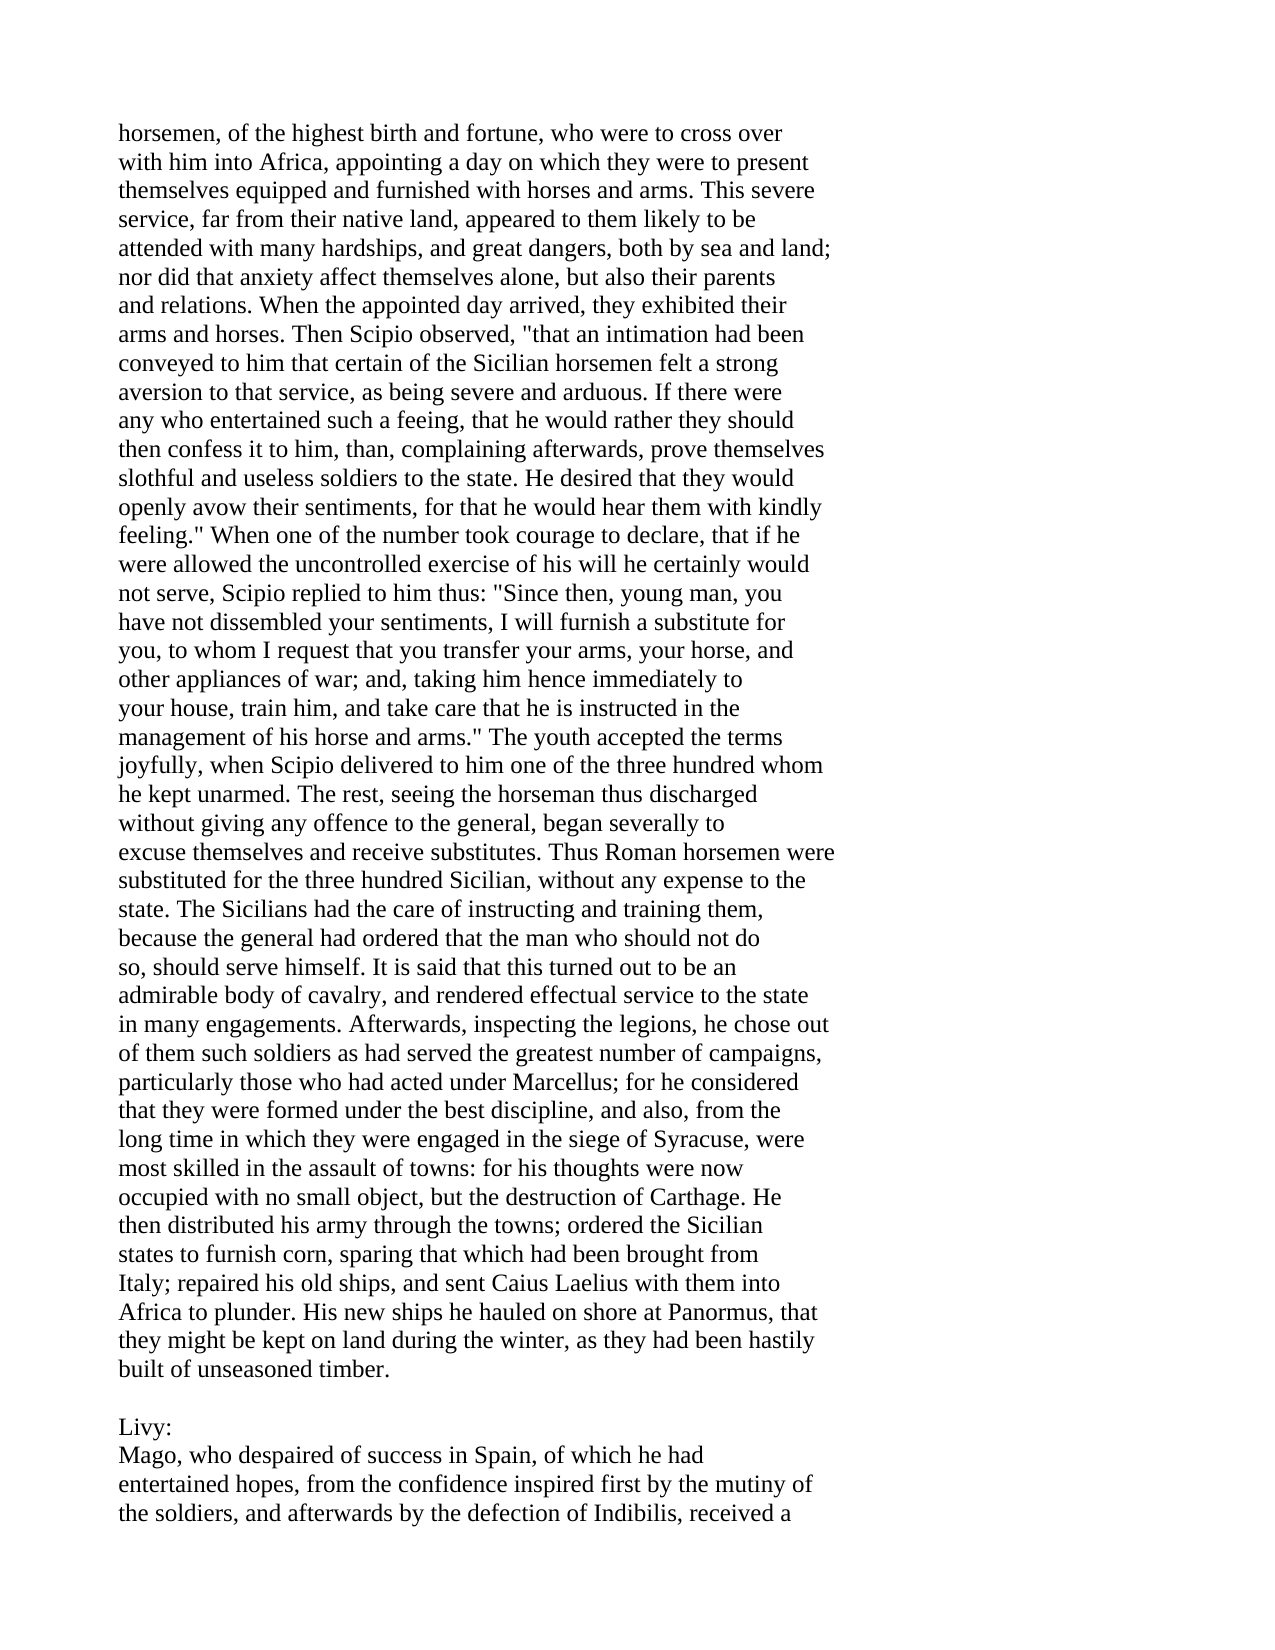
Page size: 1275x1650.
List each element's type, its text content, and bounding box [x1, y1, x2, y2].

text then confess it to him, than, complaining afterwards, prove themselves [118, 434, 1157, 463]
text nor did that anxiety affect themselves alone, but also their parents [118, 262, 1157, 291]
text you, to whom I request that you transfer your arms, your horse, and [118, 636, 1157, 664]
text admirable body of cavalry, and rendered effectual service to the state [118, 981, 1157, 1009]
text without giving any offence to the general, began severally to [118, 808, 1157, 837]
text of them such soldiers as had served the greatest number of campaigns, [118, 1038, 1157, 1067]
text Livy: [118, 1412, 1157, 1441]
text service, far from their native land, appeared to them likely to be [118, 204, 1157, 233]
text entertained hopes, from the confidence inspired first by the mutiny of [118, 1469, 1157, 1498]
text and relations. When the appointed day arrived, they exhibited their [118, 291, 1157, 319]
text horsemen, of the highest birth and fortune, who were to cross over [118, 118, 1157, 147]
text feeling." When one of the number took courage to declare, that if he [118, 521, 1157, 549]
text state. The Sicilians had the care of instructing and training them, [118, 894, 1157, 923]
text joyfully, when Scipio delivered to him one of the three hundred whom [118, 751, 1157, 779]
text with him into Africa, appointing a day on which they were to present [118, 147, 1157, 176]
text because the general had ordered that the man who should not do [118, 923, 1157, 952]
text conveyed to him that certain of the Sicilian horsemen felt a strong [118, 348, 1157, 377]
text in many engagements. Afterwards, inspecting the legions, he chose out [118, 1009, 1157, 1038]
text have not dissembled your sentiments, I will furnish a substitute for [118, 607, 1157, 636]
text that they were formed under the best discipline, and also, from the [118, 1096, 1157, 1124]
text slothful and useless soldiers to the state. He desired that they would [118, 463, 1157, 492]
text Africa to plunder. His new ships he hauled on shore at Panormus, that [118, 1297, 1157, 1326]
text states to furnish corn, sparing that which had been brought from [118, 1239, 1157, 1268]
text any who entertained such a feeing, that he would rather they should [118, 406, 1157, 434]
text your house, train him, and take care that he is instructed in the [118, 693, 1157, 722]
text long time in which they were engaged in the siege of Syracuse, were [118, 1124, 1157, 1153]
text not serve, Scipio replied to him thus: "Since then, young man, you [118, 578, 1157, 607]
text attended with many hardships, and great dangers, both by sea and land; [118, 233, 1157, 262]
text Italy; repaired his old ships, and sent Caius Laelius with them into [118, 1268, 1157, 1297]
text he kept unarmed. The rest, seeing the horseman thus discharged [118, 779, 1157, 808]
text occupied with no small object, but the destruction of Carthage. He [118, 1182, 1157, 1211]
text openly avow their sentiments, for that he would hear them with kindly [118, 492, 1157, 521]
text were allowed the uncontrolled exercise of his will he certainly would [118, 549, 1157, 578]
text aversion to that service, as being severe and arduous. If there were [118, 377, 1157, 406]
text themselves equipped and furnished with horses and arms. This severe [118, 176, 1157, 204]
text other appliances of war; and, taking him hence immediately to [118, 664, 1157, 693]
text Mago, who despaired of success in Spain, of which he had [118, 1441, 1157, 1469]
text excuse themselves and receive substitutes. Thus Roman horsemen were [118, 837, 1157, 866]
text arms and horses. Then Scipio observed, "that an intimation had been [118, 319, 1157, 348]
text so, should serve himself. It is said that this turned out to be an [118, 952, 1157, 981]
text they might be kept on land during the winter, as they had been hastily [118, 1326, 1157, 1354]
text substituted for the three hundred Sicilian, without any expense to the [118, 866, 1157, 894]
text then distributed his army through the towns; ordered the Sicilian [118, 1211, 1157, 1239]
text built of unseasoned timber. [118, 1354, 1157, 1383]
text most skilled in the assault of towns: for his thoughts were now [118, 1153, 1157, 1182]
text the soldiers, and afterwards by the defection of Indibilis, received a [118, 1498, 1157, 1527]
text management of his horse and arms." The youth accepted the terms [118, 722, 1157, 751]
text particularly those who had acted under Marcellus; for he considered [118, 1067, 1157, 1096]
